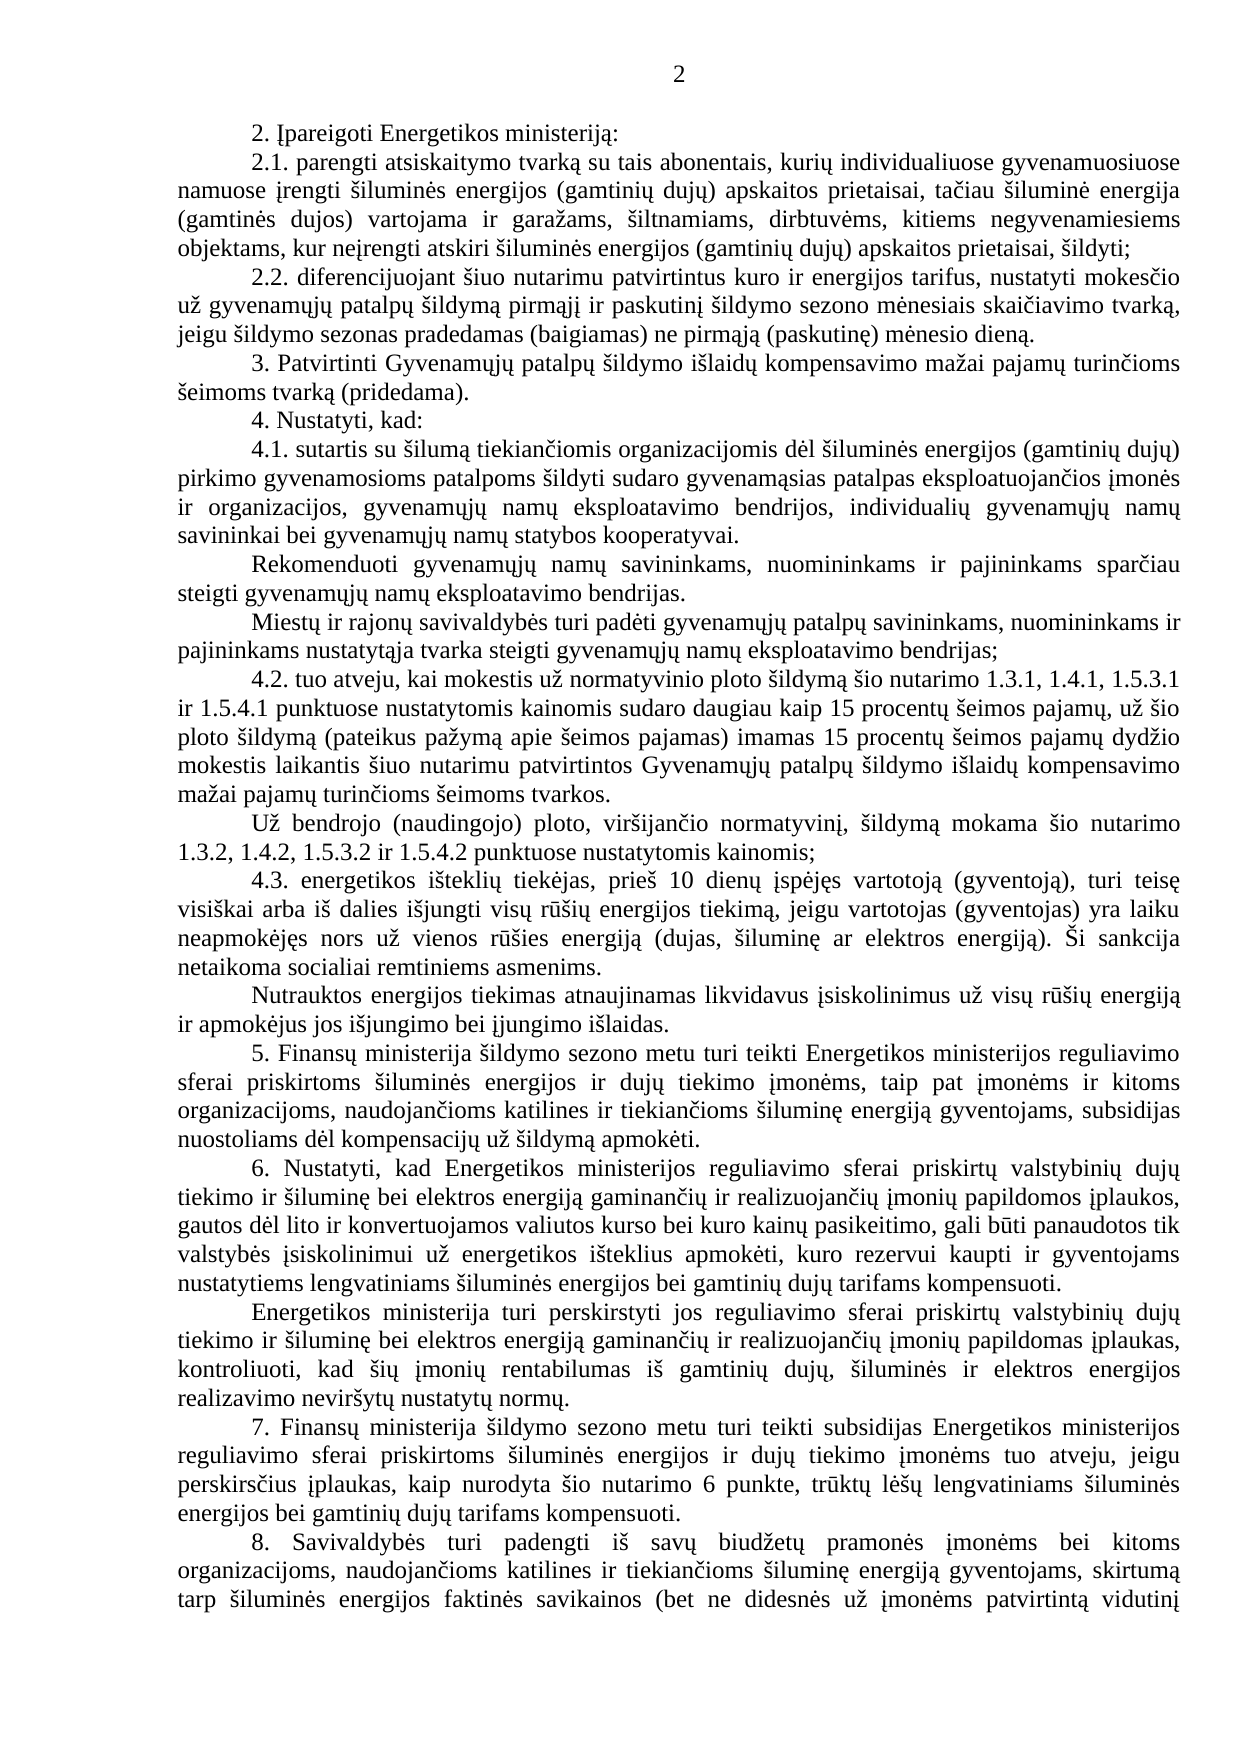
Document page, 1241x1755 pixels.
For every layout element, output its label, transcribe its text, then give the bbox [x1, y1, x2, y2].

text 4.1. sutartis su šilumą tiekiančiomis organizacijomis dėl šiluminės energijos (gamtinių dujų) pirkimo gyvenamosioms patalpoms šildyti sudaro gyvenamąsias patalpas eksploatuojančios įmonės ir organizacijos, gyvenamųjų namų eksploatavimo bendrijos, individualių gyvenamųjų namų savininkai bei gyvenamųjų namų statybos kooperatyvai. [177, 434, 1181, 549]
text 2.2. diferencijuojant šiuo nutarimu patvirtintus kuro ir energijos tarifus, nustatyti mokesčio už gyvenamųjų patalpų šildymą pirmąjį ir paskutinį šildymo sezono mėnesiais skaičiavimo tvarką, jeigu šildymo sezonas pradedamas (baigiamas) ne pirmąją (paskutinę) mėnesio dieną. [177, 262, 1181, 348]
text 4.2. tuo atveju, kai mokestis už normatyvinio ploto šildymą šio nutarimo 1.3.1, 1.4.1, 1.5.3.1 ir 1.5.4.1 punktuose nustatytomis kainomis sudaro daugiau kaip 15 procentų šeimos pajamų, už šio ploto šildymą (pateikus pažymą apie šeimos pajamas) imamas 15 procentų šeimos pajamų dydžio mokestis laikantis šiuo nutarimu patvirtintos Gyvenamųjų patalpų šildymo išlaidų kompensavimo mažai pajamų turinčioms šeimoms tvarkos. [177, 664, 1181, 808]
text Energetikos ministerija turi perskirstyti jos reguliavimo sferai priskirtų valstybinių dujų tiekimo ir šiluminę bei elektros energiją gaminančių ir realizuojančių įmonių papildomas įplaukas, kontroliuoti, kad šių įmonių rentabilumas iš gamtinių dujų, šiluminės ir elektros energijos realizavimo neviršytų nustatytų normų. [177, 1297, 1181, 1412]
text Nutrauktos energijos tiekimas atnaujinamas likvidavus įsiskolinimus už visų rūšių energiją ir apmokėjus jos išjungimo bei įjungimo išlaidas. [177, 981, 1181, 1038]
text Rekomenduoti gyvenamųjų namų savininkams, nuomininkams ir pajininkams sparčiau steigti gyvenamųjų namų eksploatavimo bendrijas. [177, 549, 1181, 607]
text 2. Įpareigoti Energetikos ministeriją: [177, 118, 1181, 147]
text 5. Finansų ministerija šildymo sezono metu turi teikti Energetikos ministerijos reguliavimo sferai priskirtoms šiluminės energijos ir dujų tiekimo įmonėms, taip pat įmonėms ir kitoms organizacijoms, naudojančioms katilines ir tiekiančioms šiluminę energiją gyventojams, subsidijas nuostoliams dėl kompensacijų už šildymą apmokėti. [177, 1038, 1181, 1153]
text Už bendrojo (naudingojo) ploto, viršijančio normatyvinį, šildymą mokama šio nutarimo 1.3.2, 1.4.2, 1.5.3.2 ir 1.5.4.2 punktuose nustatytomis kainomis; [177, 808, 1181, 866]
text Miestų ir rajonų savivaldybės turi padėti gyvenamųjų patalpų savininkams, nuomininkams ir pajininkams nustatytąja tvarka steigti gyvenamųjų namų eksploatavimo bendrijas; [177, 607, 1181, 664]
text 7. Finansų ministerija šildymo sezono metu turi teikti subsidijas Energetikos ministerijos reguliavimo sferai priskirtoms šiluminės energijos ir dujų tiekimo įmonėms tuo atveju, jeigu perskirsčius įplaukas, kaip nurodyta šio nutarimo 6 punkte, trūktų lėšų lengvatiniams šiluminės energijos bei gamtinių dujų tarifams kompensuoti. [177, 1412, 1181, 1527]
text 4.3. energetikos išteklių tiekėjas, prieš 10 dienų įspėjęs vartotoją (gyventoją), turi teisę visiškai arba iš dalies išjungti visų rūšių energijos tiekimą, jeigu vartotojas (gyventojas) yra laiku neapmokėjęs nors už vienos rūšies energiją (dujas, šiluminę ar elektros energiją). Ši sankcija netaikoma socialiai remtiniems asmenims. [177, 866, 1181, 981]
text 8. Savivaldybės turi padengti iš savų biudžetų pramonės įmonėms bei kitoms organizacijoms, naudojančioms katilines ir tiekiančioms šiluminę energiją gyventojams, skirtumą tarp šiluminės energijos faktinės savikainos (bet ne didesnės už įmonėms patvirtintą vidutinį [177, 1527, 1181, 1613]
text 4. Nustatyti, kad: [177, 406, 1181, 434]
text 6. Nustatyti, kad Energetikos ministerijos reguliavimo sferai priskirtų valstybinių dujų tiekimo ir šiluminę bei elektros energiją gaminančių ir realizuojančių įmonių papildomos įplaukos, gautos dėl lito ir konvertuojamos valiutos kurso bei kuro kainų pasikeitimo, gali būti panaudotos tik valstybės įsiskolinimui už energetikos išteklius apmokėti, kuro rezervui kaupti ir gyventojams nustatytiems lengvatiniams šiluminės energijos bei gamtinių dujų tarifams kompensuoti. [177, 1153, 1181, 1297]
text 2.1. parengti atsiskaitymo tvarką su tais abonentais, kurių individualiuose gyvenamuosiuose namuose įrengti šiluminės energijos (gamtinių dujų) apskaitos prietaisai, tačiau šiluminė energija (gamtinės dujos) vartojama ir garažams, šiltnamiams, dirbtuvėms, kitiems negyvenamiesiems objektams, kur neįrengti atskiri šiluminės energijos (gamtinių dujų) apskaitos prietaisai, šildyti; [177, 147, 1181, 262]
text 3. Patvirtinti Gyvenamųjų patalpų šildymo išlaidų kompensavimo mažai pajamų turinčioms šeimoms tvarką (pridedama). [177, 348, 1181, 406]
